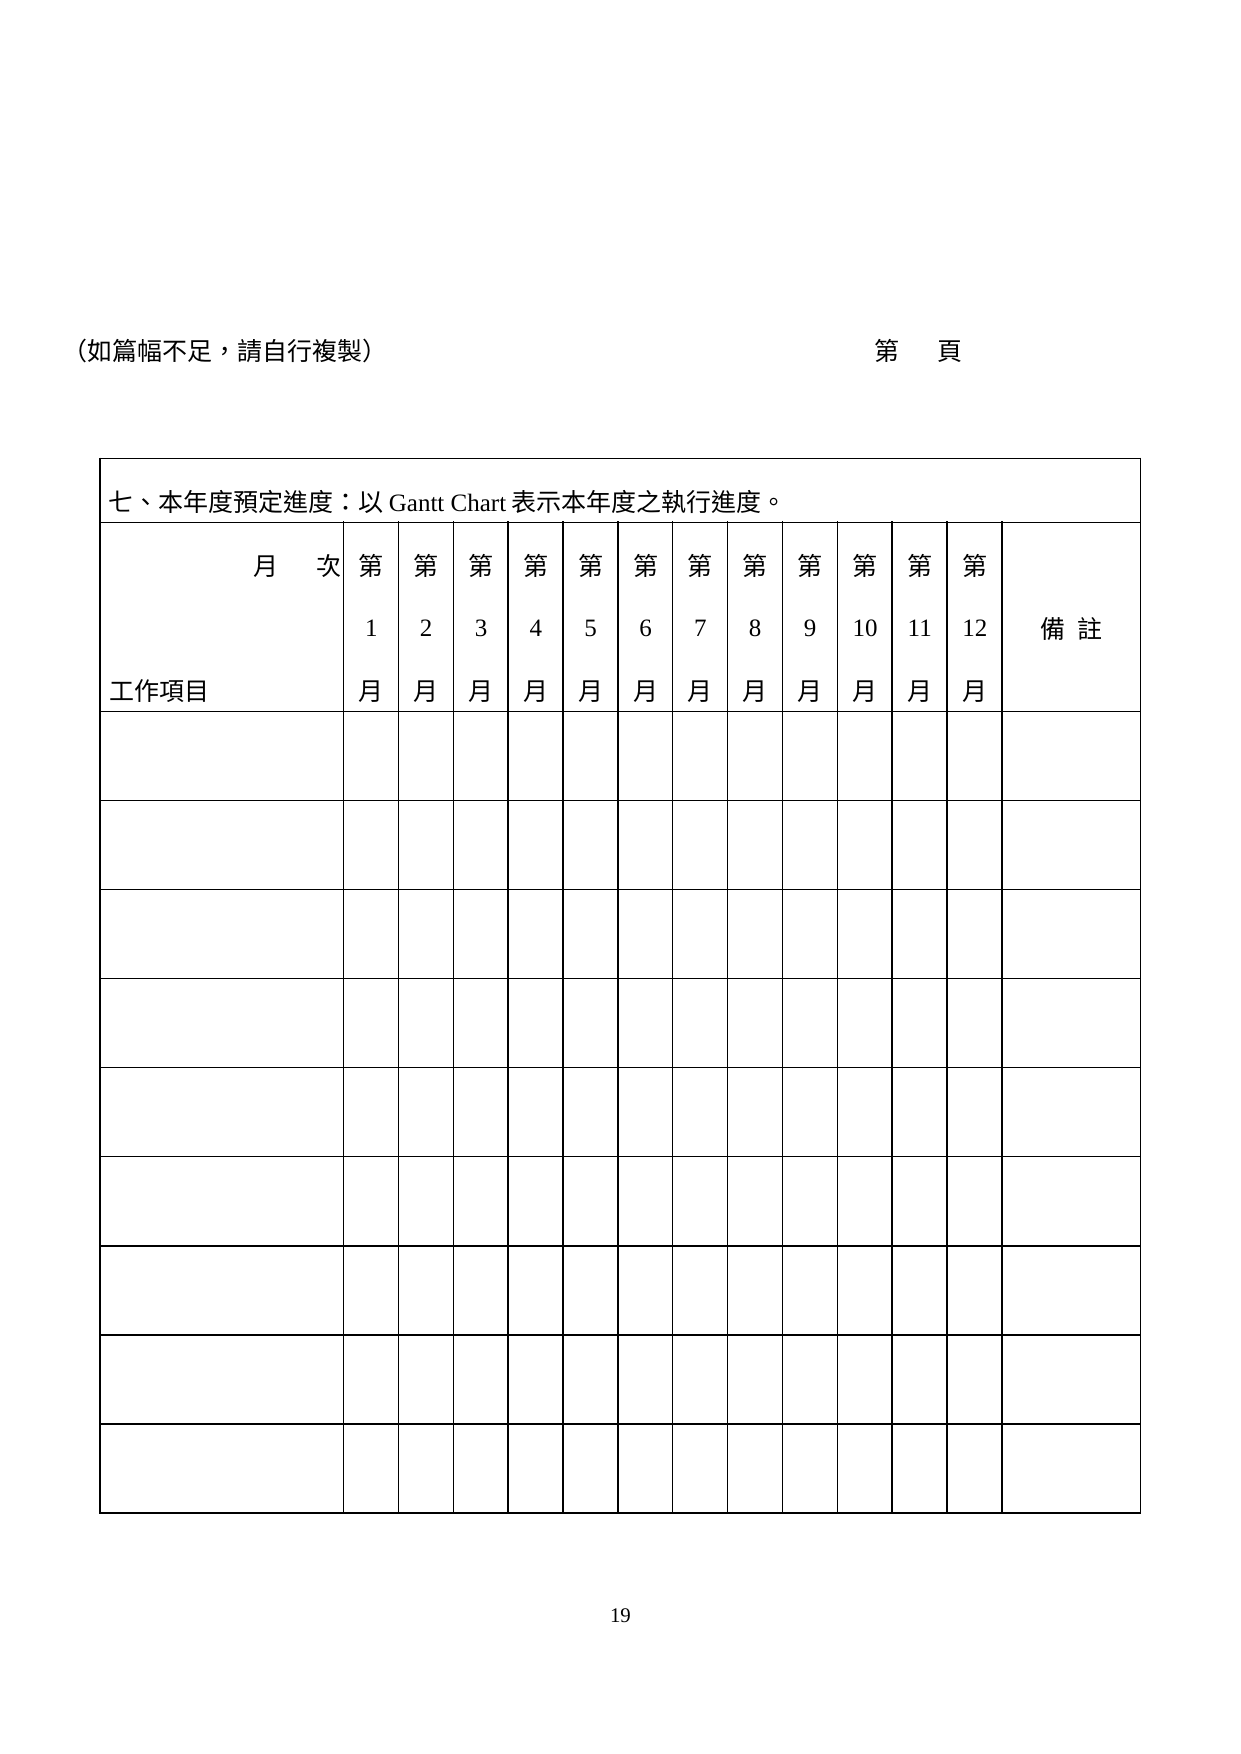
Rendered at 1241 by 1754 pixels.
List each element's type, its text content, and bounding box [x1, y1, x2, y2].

table_cell [619, 890, 672, 978]
table_cell [728, 1247, 782, 1334]
table_cell [1003, 1425, 1140, 1512]
table_cell [509, 890, 562, 978]
table_cell [101, 890, 343, 978]
table_cell [838, 1425, 891, 1512]
table_cell [344, 979, 398, 1067]
table_cell [101, 1425, 343, 1512]
table_cell [673, 1336, 727, 1423]
table_cell [838, 1157, 891, 1245]
table_cell [454, 1157, 507, 1245]
table_cell [783, 1336, 837, 1423]
table_cell [1003, 712, 1140, 799]
table_cell [838, 1068, 891, 1156]
table_cell [564, 1336, 617, 1423]
table_cell [101, 801, 343, 889]
table_cell [454, 1068, 507, 1156]
table_cell [1003, 801, 1140, 889]
table_cell [619, 979, 672, 1067]
table_cell [1003, 1157, 1140, 1245]
table_cell 第 12 月 [948, 523, 1001, 711]
table_cell [509, 1068, 562, 1156]
table_cell [399, 1336, 453, 1423]
table_cell [948, 1425, 1001, 1512]
table_cell [101, 1247, 343, 1334]
table_cell [399, 979, 453, 1067]
table_cell [399, 1247, 453, 1334]
text （如篇幅不足，請自行複製） 第 頁 [62, 307, 1022, 370]
table_cell [948, 1247, 1001, 1334]
table_cell [509, 979, 562, 1067]
table_cell [893, 1336, 946, 1423]
table_cell [1003, 1336, 1140, 1423]
table_cell [728, 979, 782, 1067]
table_cell [344, 890, 398, 978]
table_cell [948, 712, 1001, 799]
table_cell [454, 801, 507, 889]
table_cell [454, 1247, 507, 1334]
table_cell 第 10 月 [838, 523, 891, 711]
table_cell [564, 1247, 617, 1334]
table_cell [838, 712, 891, 799]
table_cell [783, 801, 837, 889]
table_cell [948, 1336, 1001, 1423]
table_cell [728, 801, 782, 889]
table_cell [783, 1068, 837, 1156]
table_cell [101, 1336, 343, 1423]
table_cell [344, 1336, 398, 1423]
table_cell [509, 1157, 562, 1245]
table_cell [893, 1068, 946, 1156]
table_cell [783, 1247, 837, 1334]
table_cell [893, 1247, 946, 1334]
table_cell [673, 979, 727, 1067]
table_cell [399, 1425, 453, 1512]
table_cell 第 3 月 [454, 523, 507, 711]
table_cell 月 次 工作項目 [101, 523, 343, 711]
table_cell [399, 890, 453, 978]
table_cell 第 9 月 [783, 523, 837, 711]
table_cell [344, 1247, 398, 1334]
table_cell 第 8 月 [728, 523, 782, 711]
table_cell [344, 1068, 398, 1156]
table_cell [564, 801, 617, 889]
table_cell [948, 979, 1001, 1067]
table_cell [564, 1068, 617, 1156]
table_cell [1003, 890, 1140, 978]
table_cell [728, 1157, 782, 1245]
table_cell [673, 1425, 727, 1512]
table_cell [893, 712, 946, 799]
table_cell [838, 801, 891, 889]
table_cell [399, 801, 453, 889]
table_cell 第 11 月 [893, 523, 946, 711]
table_cell [399, 1157, 453, 1245]
table_cell [728, 890, 782, 978]
table_cell [509, 801, 562, 889]
table_cell [619, 801, 672, 889]
table_cell [783, 1157, 837, 1245]
table_cell [454, 890, 507, 978]
table_cell [399, 1068, 453, 1156]
table_cell [948, 1157, 1001, 1245]
table_header 七、本年度預定進度：以Gantt Chart表示本年度之執行進度。 [101, 459, 1140, 521]
table_cell [948, 1068, 1001, 1156]
table_cell [893, 801, 946, 889]
table_cell [619, 1247, 672, 1334]
table_cell [454, 712, 507, 799]
table_cell [1003, 979, 1140, 1067]
table_cell [673, 1068, 727, 1156]
table_cell [1003, 1247, 1140, 1334]
table_cell [838, 1336, 891, 1423]
table_cell [783, 1425, 837, 1512]
table_cell 第 6 月 [619, 523, 672, 711]
table_cell [564, 712, 617, 799]
table_cell [454, 1425, 507, 1512]
table_cell [619, 1068, 672, 1156]
table_cell [564, 1157, 617, 1245]
table_cell [564, 890, 617, 978]
table_cell [673, 1247, 727, 1334]
table_cell [564, 1425, 617, 1512]
table_cell [783, 890, 837, 978]
table_cell [509, 1336, 562, 1423]
table_cell [783, 979, 837, 1067]
table_cell [728, 712, 782, 799]
table_cell [728, 1425, 782, 1512]
table_cell [893, 890, 946, 978]
table_cell 備 註 [1003, 523, 1140, 711]
table_cell [893, 979, 946, 1067]
table_cell [509, 712, 562, 799]
table_cell [101, 1068, 343, 1156]
table_cell [673, 890, 727, 978]
table_cell [893, 1157, 946, 1245]
table_cell [344, 1425, 398, 1512]
table_cell [101, 979, 343, 1067]
table_cell [564, 979, 617, 1067]
table_cell [344, 712, 398, 799]
table_cell [948, 890, 1001, 978]
table_cell [1003, 1068, 1140, 1156]
table_cell [619, 1336, 672, 1423]
table_cell [728, 1336, 782, 1423]
table_cell [673, 1157, 727, 1245]
table_cell [399, 712, 453, 799]
table_cell [838, 890, 891, 978]
table_cell [509, 1247, 562, 1334]
table_cell [893, 1425, 946, 1512]
table_cell 第 7 月 [673, 523, 727, 711]
table_cell [619, 712, 672, 799]
table_cell 第 2 月 [399, 523, 453, 711]
table_cell [619, 1157, 672, 1245]
table_cell [673, 712, 727, 799]
table_cell [673, 801, 727, 889]
table_cell [838, 1247, 891, 1334]
table_cell [454, 979, 507, 1067]
table_cell 第 1 月 [344, 523, 398, 711]
table_cell [454, 1336, 507, 1423]
table_cell [101, 1157, 343, 1245]
table_cell 第 5 月 [564, 523, 617, 711]
table_cell 第 4 月 [509, 523, 562, 711]
table_cell [838, 979, 891, 1067]
table_cell [344, 1157, 398, 1245]
table_cell [509, 1425, 562, 1512]
table_cell [101, 712, 343, 799]
table_cell [948, 801, 1001, 889]
table_cell [783, 712, 837, 799]
table_cell [619, 1425, 672, 1512]
table_cell [344, 801, 398, 889]
table_cell [728, 1068, 782, 1156]
